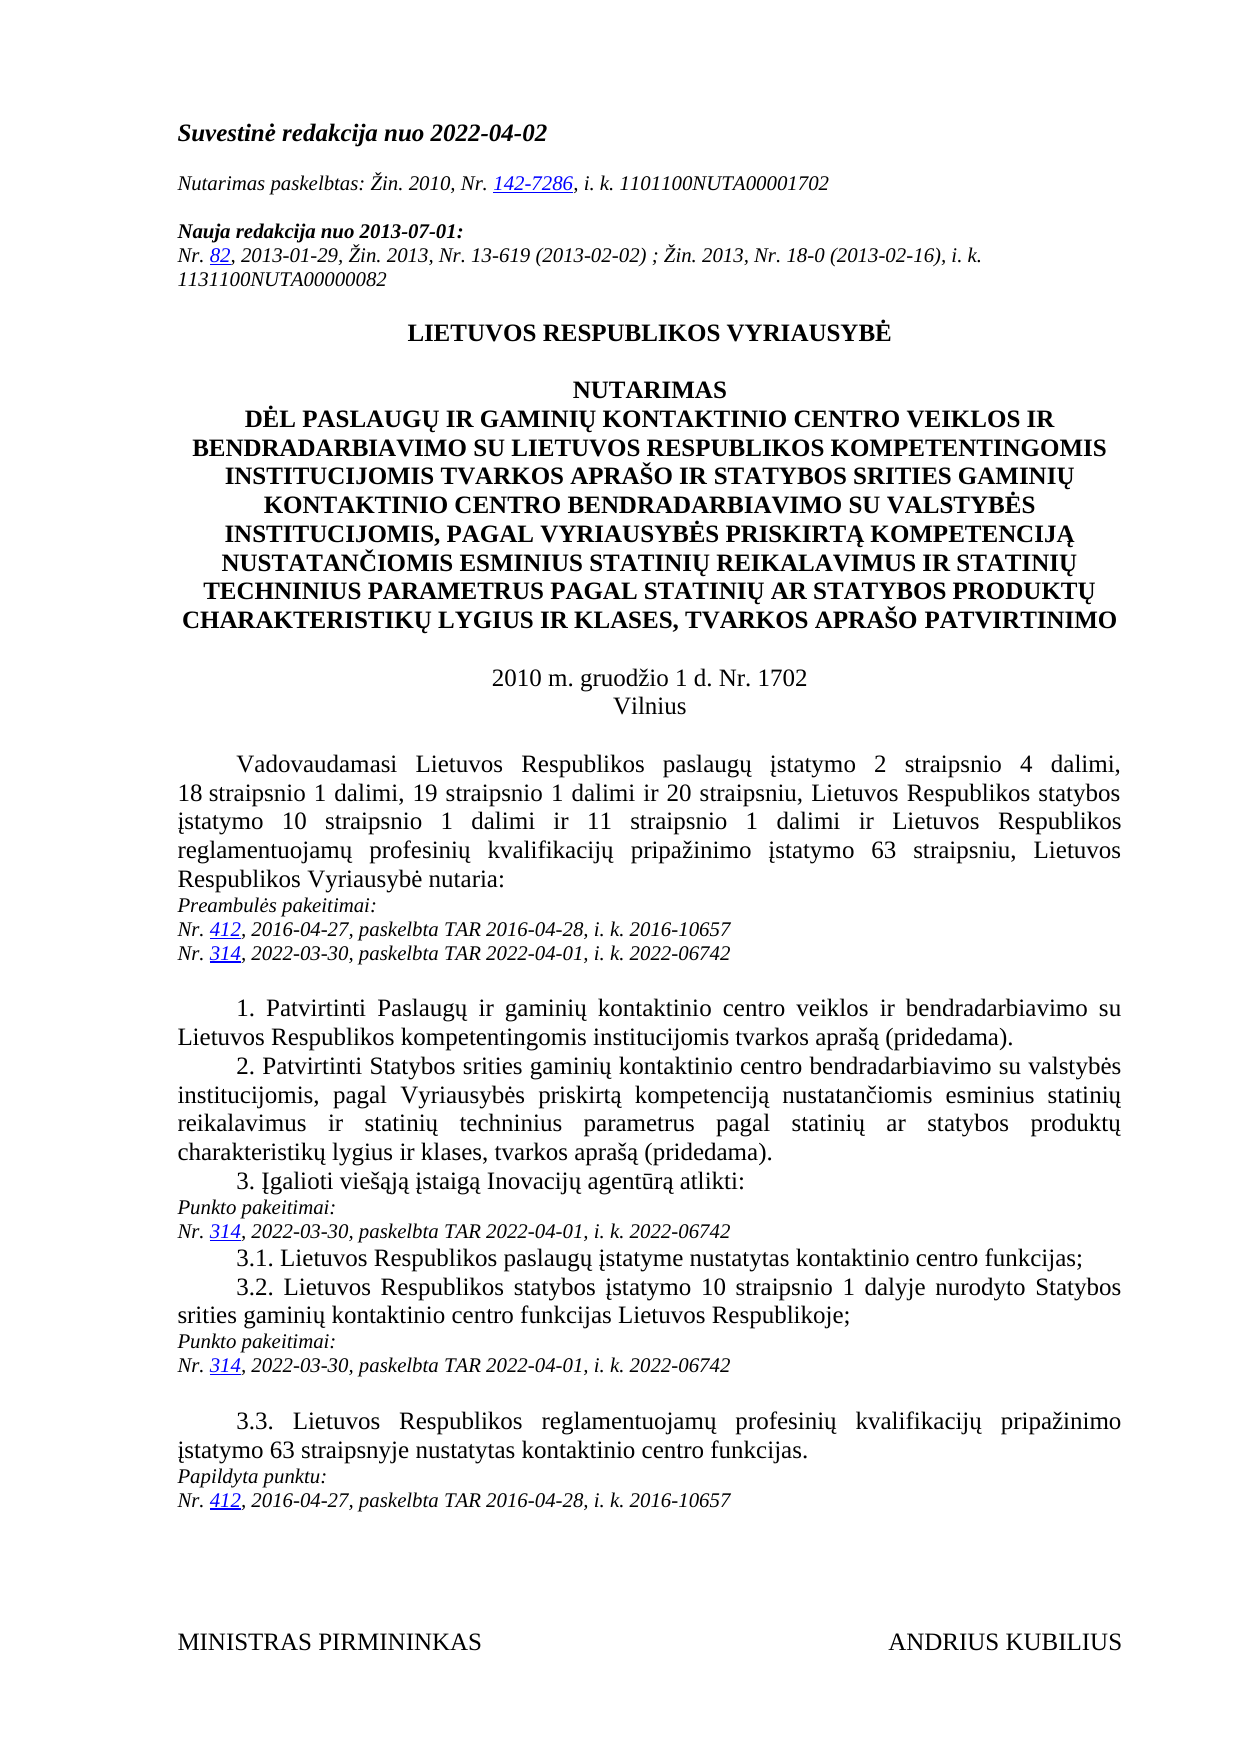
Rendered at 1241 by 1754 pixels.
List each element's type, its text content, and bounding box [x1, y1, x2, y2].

text 1. Patvirtinti Paslaugų ir gaminių kontaktinio centro veiklos ir bendradarbiavimo su Lietuvos Respublikos kompetentingomis institucijomis tvarkos aprašą (pridedama). [177, 993, 1122, 1051]
text Vadovaudamasi Lietuvos Respublikos paslaugų įstatymo 2 straipsnio 4 dalimi, 18 straipsnio 1 dalimi, 19 straipsnio 1 dalimi ir 20 straipsniu, Lietuvos Respublikos statybos įstatymo 10 straipsnio 1 dalimi ir 11 straipsnio 1 dalimi ir Lietuvos Respublikos reglamentuojamų profesinių kvalifikacijų pripažinimo įstatymo 63 straipsniu, Lietuvos Respublikos Vyriausybė nutaria: [177, 749, 1122, 893]
text Vilnius [177, 691, 1122, 720]
text 2. Patvirtinti Statybos srities gaminių kontaktinio centro bendradarbiavimo su valstybės institucijomis, pagal Vyriausybės priskirtą kompetenciją nustatančiomis esminius statinių reikalavimus ir statinių techninius parametrus pagal statinių ar statybos produktų charakteristikų lygius ir klases, tvarkos aprašą (pridedama). [177, 1051, 1122, 1166]
text 3.1. Lietuvos Respublikos paslaugų įstatyme nustatytas kontaktinio centro funkcijas; [177, 1243, 1122, 1272]
text DĖL PASLAUGŲ IR GAMINIŲ KONTAKTINIO CENTRO VEIKLOS IR BENDRADARBIAVIMO SU LIETUVOS RESPUBLIKOS KOMPETENTINGOMIS INSTITUCIJOMIS TVARKOS APRAŠO IR STATYBOS SRITIES GAMINIŲ KONTAKTINIO CENTRO BENDRADARBIAVIMO SU VALSTYBĖS INSTITUCIJOMIS, PAGAL VYRIAUSYBĖS PRISKIRTĄ KOMPETENCIJĄ NUSTATANČIOMIS ESMINIUS STATINIŲ REIKALAVIMUS IR STATINIŲ TECHNINIUS PARAMETRUS PAGAL STATINIŲ AR STATYBOS PRODUKTŲ CHARAKTERISTIKŲ LYGIUS IR KLASES, TVARKOS APRAŠO PATVIRTINIMO [177, 404, 1122, 634]
text 2010 m. gruodžio 1 d. Nr. 1702 [177, 663, 1122, 691]
text MINISTRAS PIRMININKAS ANDRIUS KUBILIUS [177, 1627, 1122, 1655]
text Nauja redakcija nuo 2013-07-01: [177, 219, 1122, 243]
text Nr. 314, 2022-03-30, paskelbta TAR 2022-04-01, i. k. 2022-06742 [177, 1353, 1122, 1377]
text Nr. 82, 2013-01-29, Žin. 2013, Nr. 13-619 (2013-02-02) ; Žin. 2013, Nr. 18-0 (2013-02-16), i. k. 1131100NUTA00000082 [177, 243, 1122, 291]
text Suvestinė redakcija nuo 2022-04-02 [177, 118, 1122, 147]
text 3.3. Lietuvos Respublikos reglamentuojamų profesinių kvalifikacijų pripažinimo įstatymo 63 straipsnyje nustatytas kontaktinio centro funkcijas. [177, 1406, 1122, 1463]
text Nr. 412, 2016-04-27, paskelbta TAR 2016-04-28, i. k. 2016-10657 [177, 1488, 1122, 1512]
text Preambulės pakeitimai: [177, 893, 1122, 917]
text Nutarimas paskelbtas: Žin. 2010, Nr. 142-7286, i. k. 1101100NUTA00001702 [177, 171, 1122, 195]
text Punkto pakeitimai: [177, 1329, 1122, 1353]
text Papildyta punktu: [177, 1463, 1122, 1488]
text Nr. 412, 2016-04-27, paskelbta TAR 2016-04-28, i. k. 2016-10657 [177, 917, 1122, 941]
text Punkto pakeitimai: [177, 1195, 1122, 1219]
text Nr. 314, 2022-03-30, paskelbta TAR 2022-04-01, i. k. 2022-06742 [177, 941, 1122, 965]
text 3.2. Lietuvos Respublikos statybos įstatymo 10 straipsnio 1 dalyje nurodyto Statybos srities gaminių kontaktinio centro funkcijas Lietuvos Respublikoje; [177, 1272, 1122, 1329]
text Nr. 314, 2022-03-30, paskelbta TAR 2022-04-01, i. k. 2022-06742 [177, 1219, 1122, 1243]
text NUTARIMAS [177, 375, 1122, 404]
text LIETUVOS RESPUBLIKOS VYRIAUSYBĖ [177, 318, 1122, 346]
text 3. Įgalioti viešąją įstaigą Inovacijų agentūrą atlikti: [177, 1166, 1122, 1195]
